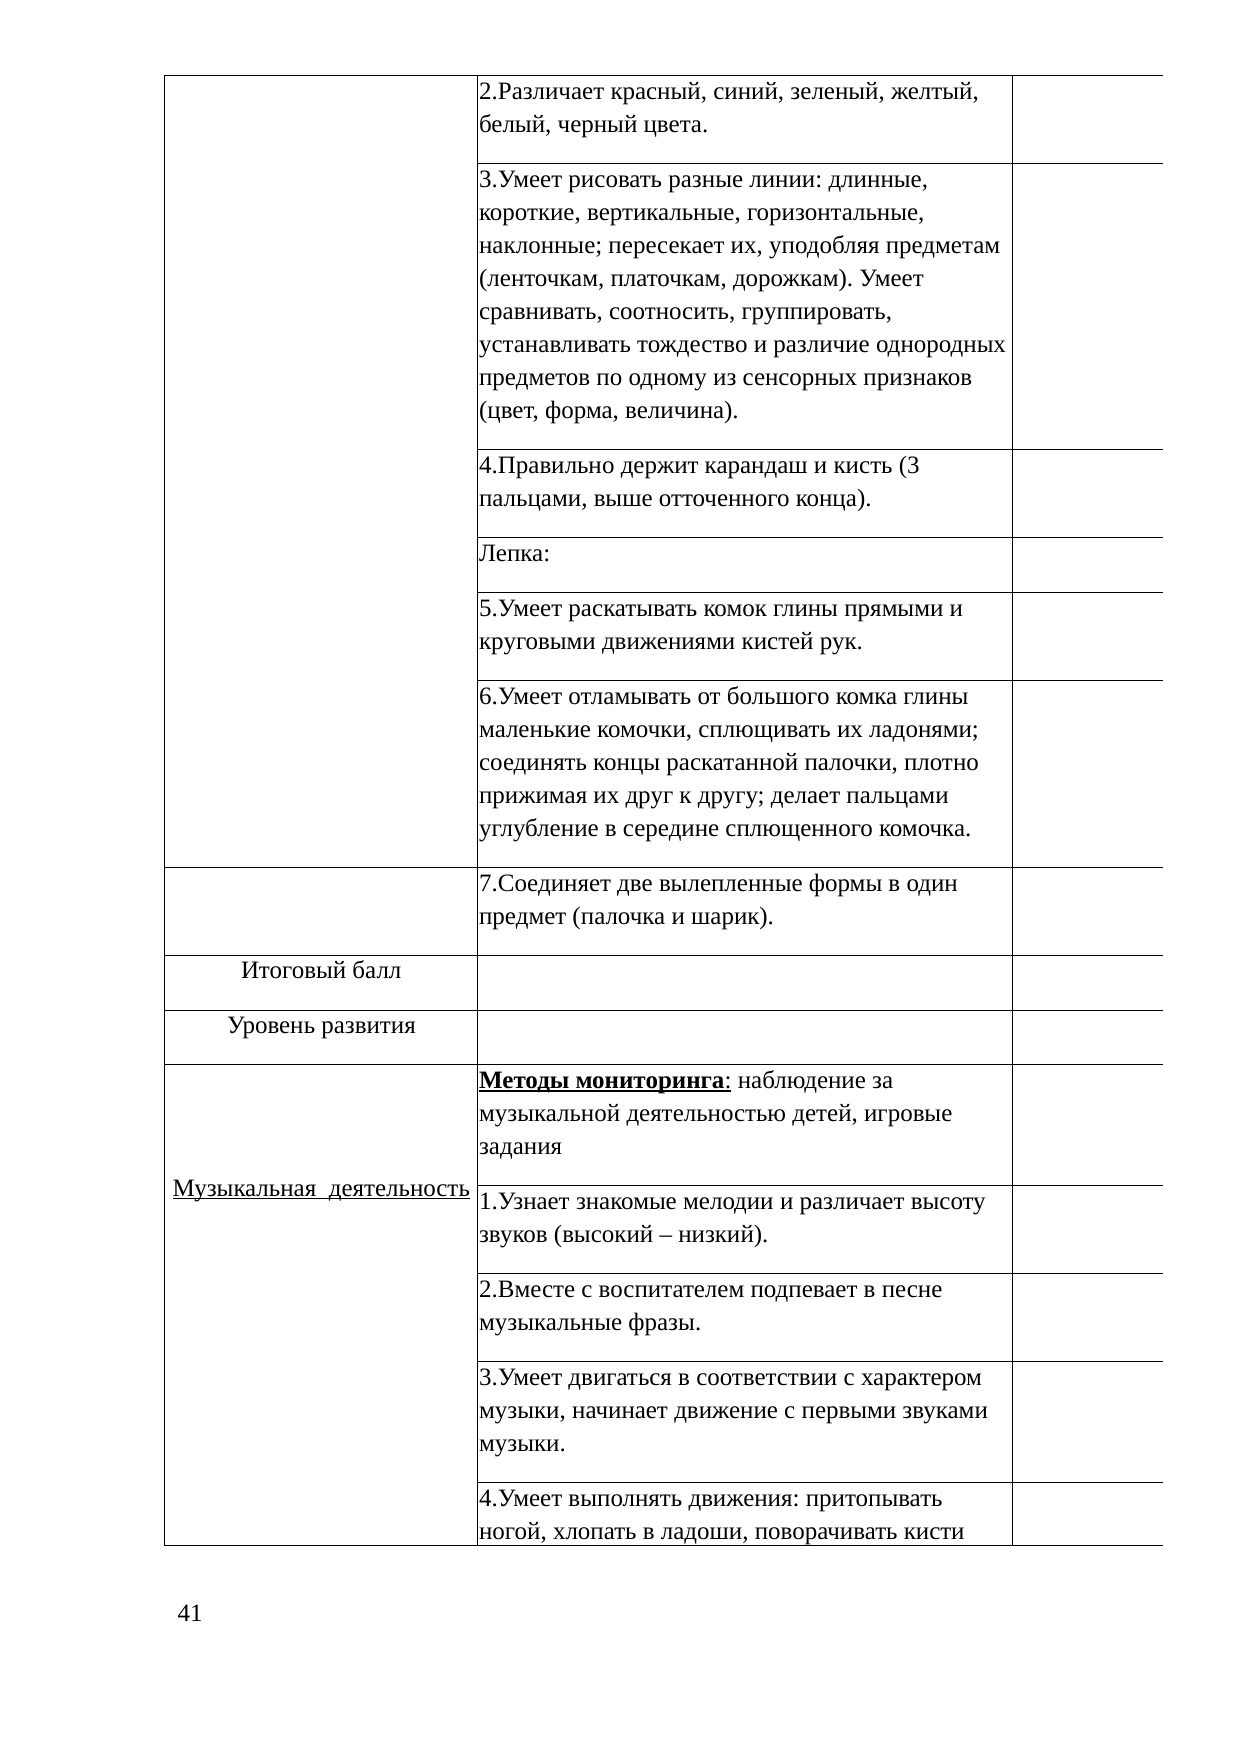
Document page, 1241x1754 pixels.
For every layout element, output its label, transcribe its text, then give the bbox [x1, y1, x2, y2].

table_cell [1013, 538, 1162, 592]
table_cell [1013, 1362, 1162, 1482]
table_cell [1013, 956, 1162, 1009]
table_cell [1013, 1065, 1162, 1185]
table_cell 4.Умеет выполнять движения: притопывать ногой, хлопать в ладоши, поворачивать кисти [478, 1483, 1012, 1545]
table_cell Итоговый балл [165, 956, 477, 1009]
table_cell 3.Умеет двигаться в соответствии с характером музыки, начинает движение с первыми звуками музыки. [478, 1362, 1012, 1482]
table_cell 7.Соединяет две вылепленные формы в один предмет (палочка и шарик). [478, 868, 1012, 954]
table_cell 1.Узнает знакомые мелодии и различает высоту звуков (высокий – низкий). [478, 1186, 1012, 1273]
table_cell [1013, 450, 1162, 537]
table_cell Методы мониторинга: наблюдение за музыкальной деятельностью детей, игровые задания [478, 1065, 1012, 1185]
table_cell Уровень развития [165, 1011, 477, 1064]
table_cell 6.Умеет отламывать от большого комка глины маленькие комочки, сплющивать их ладонями; соединять концы раскатанной палочки, плотно прижимая их друг к другу; делает пальцами углубление в середине сплющенного комочка. [478, 681, 1012, 867]
table_cell [478, 1011, 1012, 1064]
table_cell [1013, 1483, 1162, 1545]
table_cell [1013, 76, 1162, 163]
table_cell Лепка: [478, 538, 1012, 592]
table_cell [1013, 1274, 1162, 1361]
table_cell [165, 76, 477, 867]
table_cell 2.Различает красный, синий, зеленый, желтый, белый, черный цвета. [478, 76, 1012, 163]
table_cell [478, 956, 1012, 1009]
table_cell [1013, 868, 1162, 954]
table_cell [165, 868, 477, 954]
table_cell 3.Умеет рисовать разные линии: длинные, короткие, вертикальные, горизонтальные, наклонные; пересекает их, уподобляя предметам (ленточкам, платочкам, дорожкам). Умеет сравнивать, соотносить, группировать, устанавливать тождество и различие однородных предметов по одному из сенсорных признаков (цвет, форма, величина). [478, 164, 1012, 449]
table_cell 5.Умеет раскатывать комок глины прямыми и круговыми движениями кистей рук. [478, 593, 1012, 680]
table_cell [1013, 681, 1162, 867]
table_cell [1013, 1011, 1162, 1064]
table_cell [1013, 1186, 1162, 1273]
table_cell Музыкальная деятельность [165, 1065, 477, 1545]
table_cell 4.Правильно держит карандаш и кисть (3 пальцами, выше отточенного конца). [478, 450, 1012, 537]
table_cell [1013, 593, 1162, 680]
table_cell 2.Вместе с воспитателем подпевает в песне музыкальные фразы. [478, 1274, 1012, 1361]
table_cell [1013, 164, 1162, 449]
